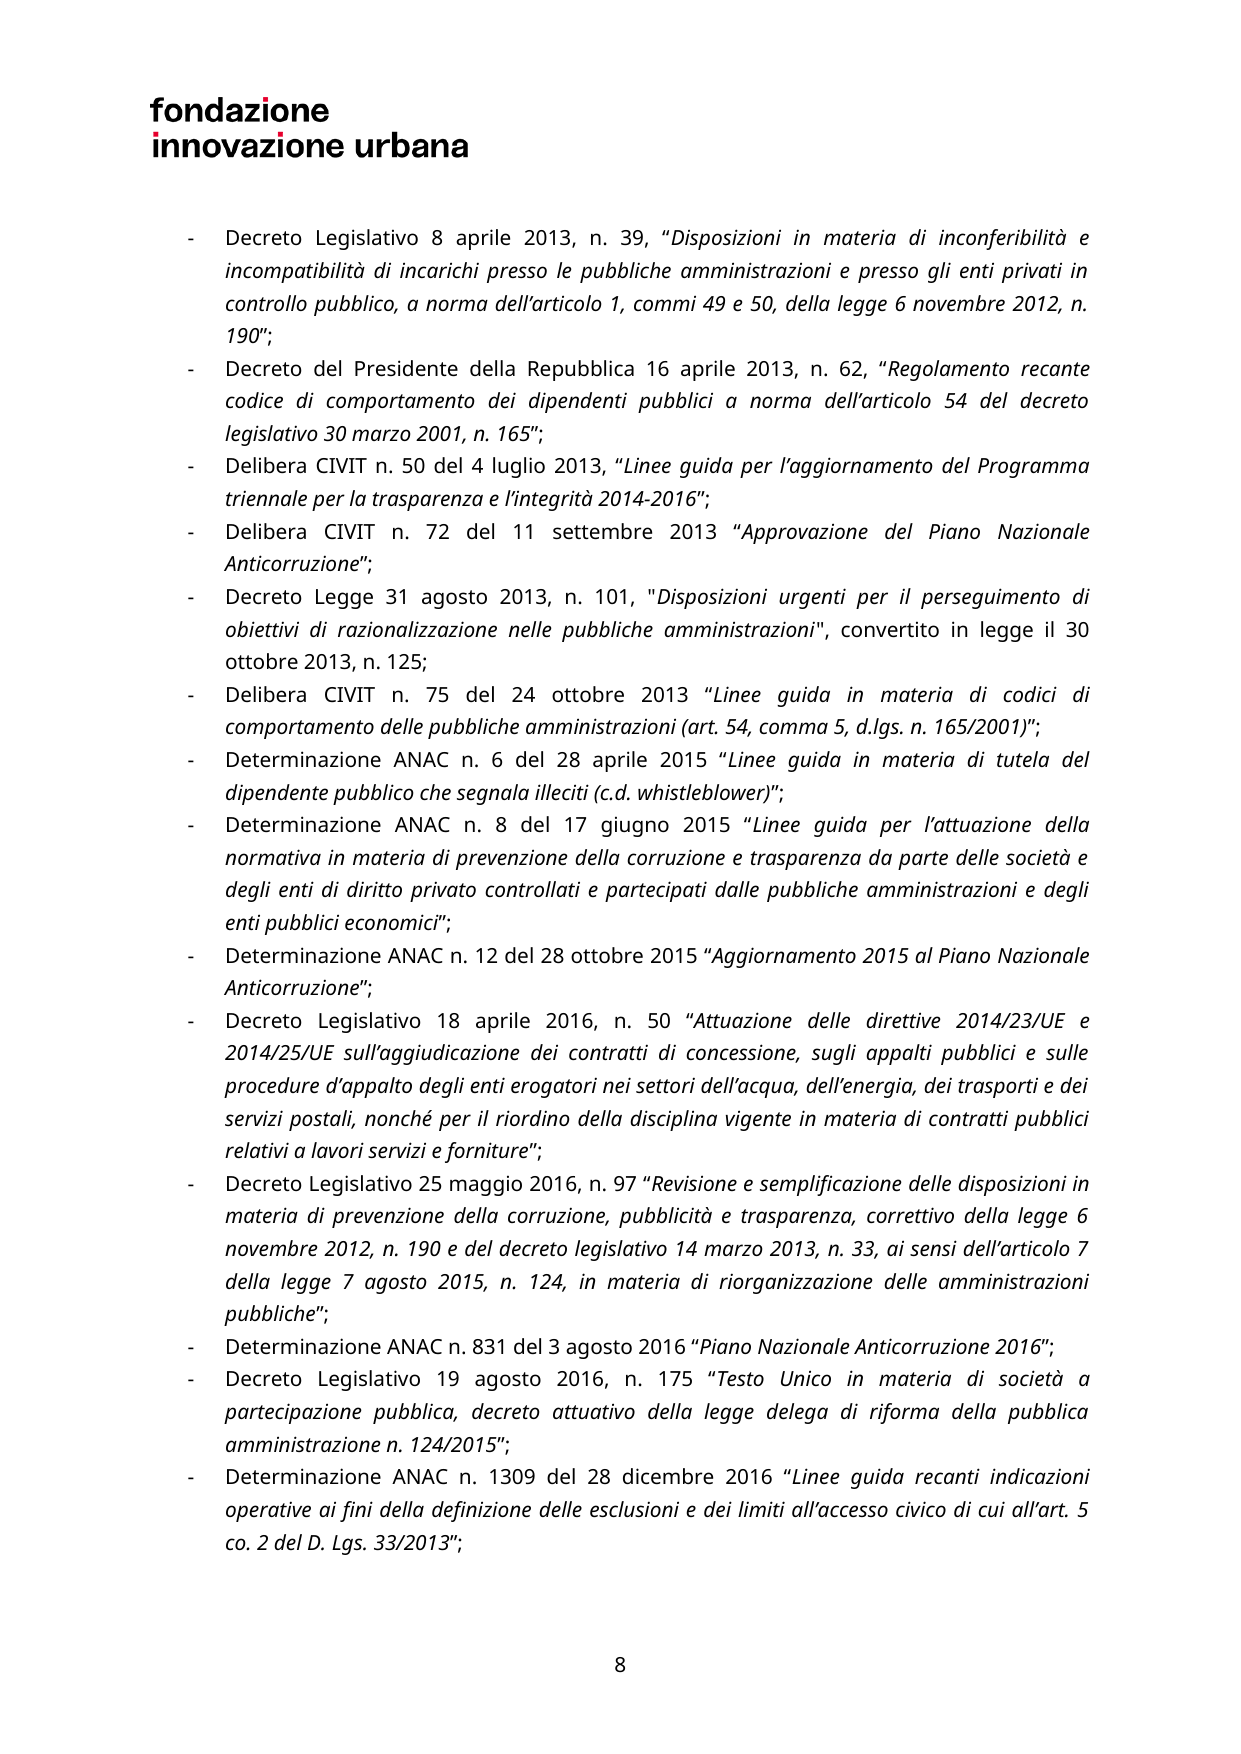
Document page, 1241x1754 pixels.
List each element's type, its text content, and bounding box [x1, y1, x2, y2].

list Determinazione ANAC n. 6 del 28 aprile 2015 “Linee guida in materia di tutela del dipendente pubblico che segnala illeciti (c.d. whistleblower)”; [187, 745, 1090, 806]
list Decreto Legge 31 agosto 2013, n. 101, "Disposizioni urgenti per il perseguimento di obiettivi di razionalizzazione nelle pubbliche amministrazioni", convertito in legge il 30 ottobre 2013, n. 125; [187, 582, 1090, 676]
list Delibera CIVIT n. 72 del 11 settembre 2013 “Approvazione del Piano Nazionale Anticorruzione”; [187, 517, 1090, 578]
list Decreto Legislativo 18 aprile 2016, n. 50 “Attuazione delle direttive 2014/23/UE e 2014/25/UE sull’aggiudicazione dei contratti di concessione, sugli appalti pubblici e sulle procedure d’appalto degli enti erogatori nei settori dell’acqua, dell’energia, dei trasporti e dei servizi postali, nonché per il riordino della disciplina vigente in materia di contratti pubblici relativi a lavori servizi e forniture”; [187, 1006, 1090, 1165]
list Determinazione ANAC n. 831 del 3 agosto 2016 “Piano Nazionale Anticorruzione 2016”; [187, 1332, 1090, 1360]
picture [150, 75, 1083, 175]
list Decreto Legislativo 19 agosto 2016, n. 175 “Testo Unico in materia di società a partecipazione pubblica, decreto attuativo della legge delega di riforma della pubblica amministrazione n. 124/2015”; [187, 1364, 1090, 1458]
list Decreto del Presidente della Repubblica 16 aprile 2013, n. 62, “Regolamento recante codice di comportamento dei dipendenti pubblici a norma dell’articolo 54 del decreto legislativo 30 marzo 2001, n. 165”; [187, 354, 1090, 447]
list Decreto Legislativo 25 maggio 2016, n. 97 “Revisione e semplificazione delle disposizioni in materia di prevenzione della corruzione, pubblicità e trasparenza, correttivo della legge 6 novembre 2012, n. 190 e del decreto legislativo 14 marzo 2013, n. 33, ai sensi dell’articolo 7 della legge 7 agosto 2015, n. 124, in materia di riorganizzazione delle amministrazioni pubbliche”; [187, 1169, 1090, 1328]
list Determinazione ANAC n. 8 del 17 giugno 2015 “Linee guida per l’attuazione della normativa in materia di prevenzione della corruzione e trasparenza da parte delle società e degli enti di diritto privato controllati e partecipati dalle pubbliche amministrazioni e degli enti pubblici economici”; [187, 810, 1090, 937]
list Determinazione ANAC n. 12 del 28 ottobre 2015 “Aggiornamento 2015 al Piano Nazionale Anticorruzione”; [187, 941, 1090, 1002]
list Determinazione ANAC n. 1309 del 28 dicembre 2016 “Linee guida recanti indicazioni operative ai fini della definizione delle esclusioni e dei limiti all’accesso civico di cui all’art. 5 co. 2 del D. Lgs. 33/2013”; [187, 1462, 1090, 1556]
list Decreto Legislativo 8 aprile 2013, n. 39, “Disposizioni in materia di inconferibilità e incompatibilità di incarichi presso le pubbliche amministrazioni e presso gli enti privati in controllo pubblico, a norma dell’articolo 1, commi 49 e 50, della legge 6 novembre 2012, n. 190”; [187, 223, 1090, 350]
list Delibera CIVIT n. 75 del 24 ottobre 2013 “Linee guida in materia di codici di comportamento delle pubbliche amministrazioni (art. 54, comma 5, d.lgs. n. 165/2001)”; [187, 680, 1090, 741]
list Delibera CIVIT n. 50 del 4 luglio 2013, “Linee guida per l’aggiornamento del Programma triennale per la trasparenza e l’integrità 2014-2016”; [187, 452, 1090, 513]
